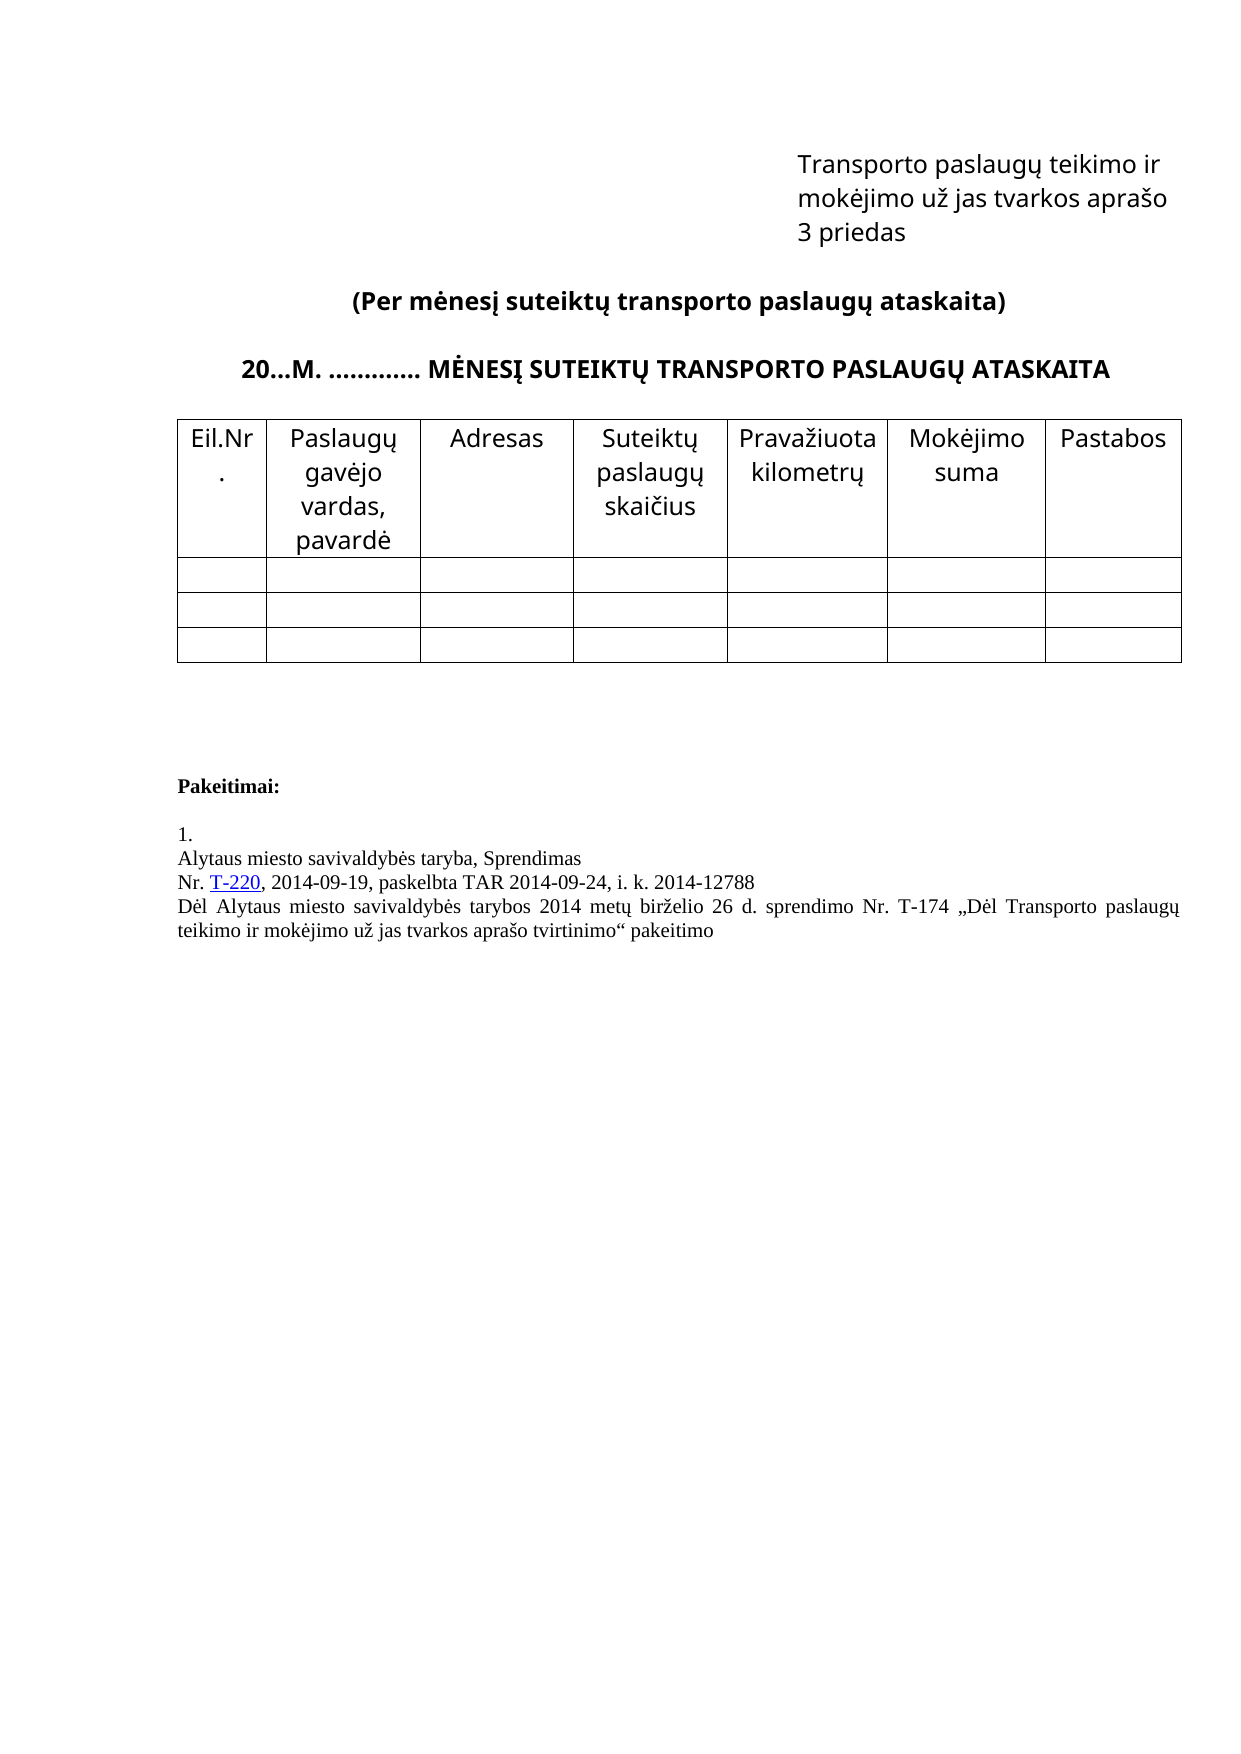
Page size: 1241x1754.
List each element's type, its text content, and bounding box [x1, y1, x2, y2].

text Pakeitimai: [177, 774, 1181, 798]
table_cell [267, 558, 420, 592]
table_cell [178, 593, 266, 627]
table_cell [888, 628, 1045, 662]
text (Per mėnesį suteiktų transporto paslaugų ataskaita) [177, 283, 1181, 317]
table_cell [728, 628, 887, 662]
table_cell [1046, 558, 1181, 592]
table_cell [421, 628, 573, 662]
table_cell [888, 558, 1045, 592]
table_cell [574, 593, 727, 627]
table_header Paslaugų gavėjo vardas, pavardė [267, 420, 420, 557]
table_header Mokėjimo suma [888, 420, 1045, 557]
text 1. [177, 822, 1181, 846]
table_cell [178, 628, 266, 662]
table_header Pastabos [1046, 420, 1181, 557]
table_cell [267, 593, 420, 627]
text Nr. T-220, 2014-09-19, paskelbta TAR 2014-09-24, i. k. 2014-12788 [177, 870, 1181, 894]
table_cell [178, 558, 266, 592]
table_cell [1046, 628, 1181, 662]
table_cell [728, 558, 887, 592]
table_header Adresas [421, 420, 573, 557]
text 20...M. …………. MĖNESĮ SUTEIKTŲ TRANSPORTO PASLAUGŲ ATASKAITA [177, 351, 1181, 385]
table_cell [574, 558, 727, 592]
table_cell [574, 628, 727, 662]
table_cell [421, 558, 573, 592]
text Alytaus miesto savivaldybės taryba, Sprendimas [177, 846, 1181, 870]
table_cell [728, 593, 887, 627]
table_header Suteiktų paslaugų skaičius [574, 420, 727, 557]
text Dėl Alytaus miesto savivaldybės tarybos 2014 metų birželio 26 d. sprendimo Nr. T-174 „Dėl Transporto paslaugų teikimo ir mokėjimo už jas tvarkos aprašo tvirtinimo“ pakeitimo [177, 894, 1181, 942]
table_cell [1046, 593, 1181, 627]
table_cell [888, 593, 1045, 627]
text Transporto paslaugų teikimo ir mokėjimo už jas tvarkos aprašo [797, 147, 1181, 215]
text 3 priedas [797, 215, 1181, 249]
table_cell [267, 628, 420, 662]
table_header Pravažiuota kilometrų [728, 420, 887, 557]
table_header Eil.Nr. [178, 420, 266, 557]
table_cell [421, 593, 573, 627]
